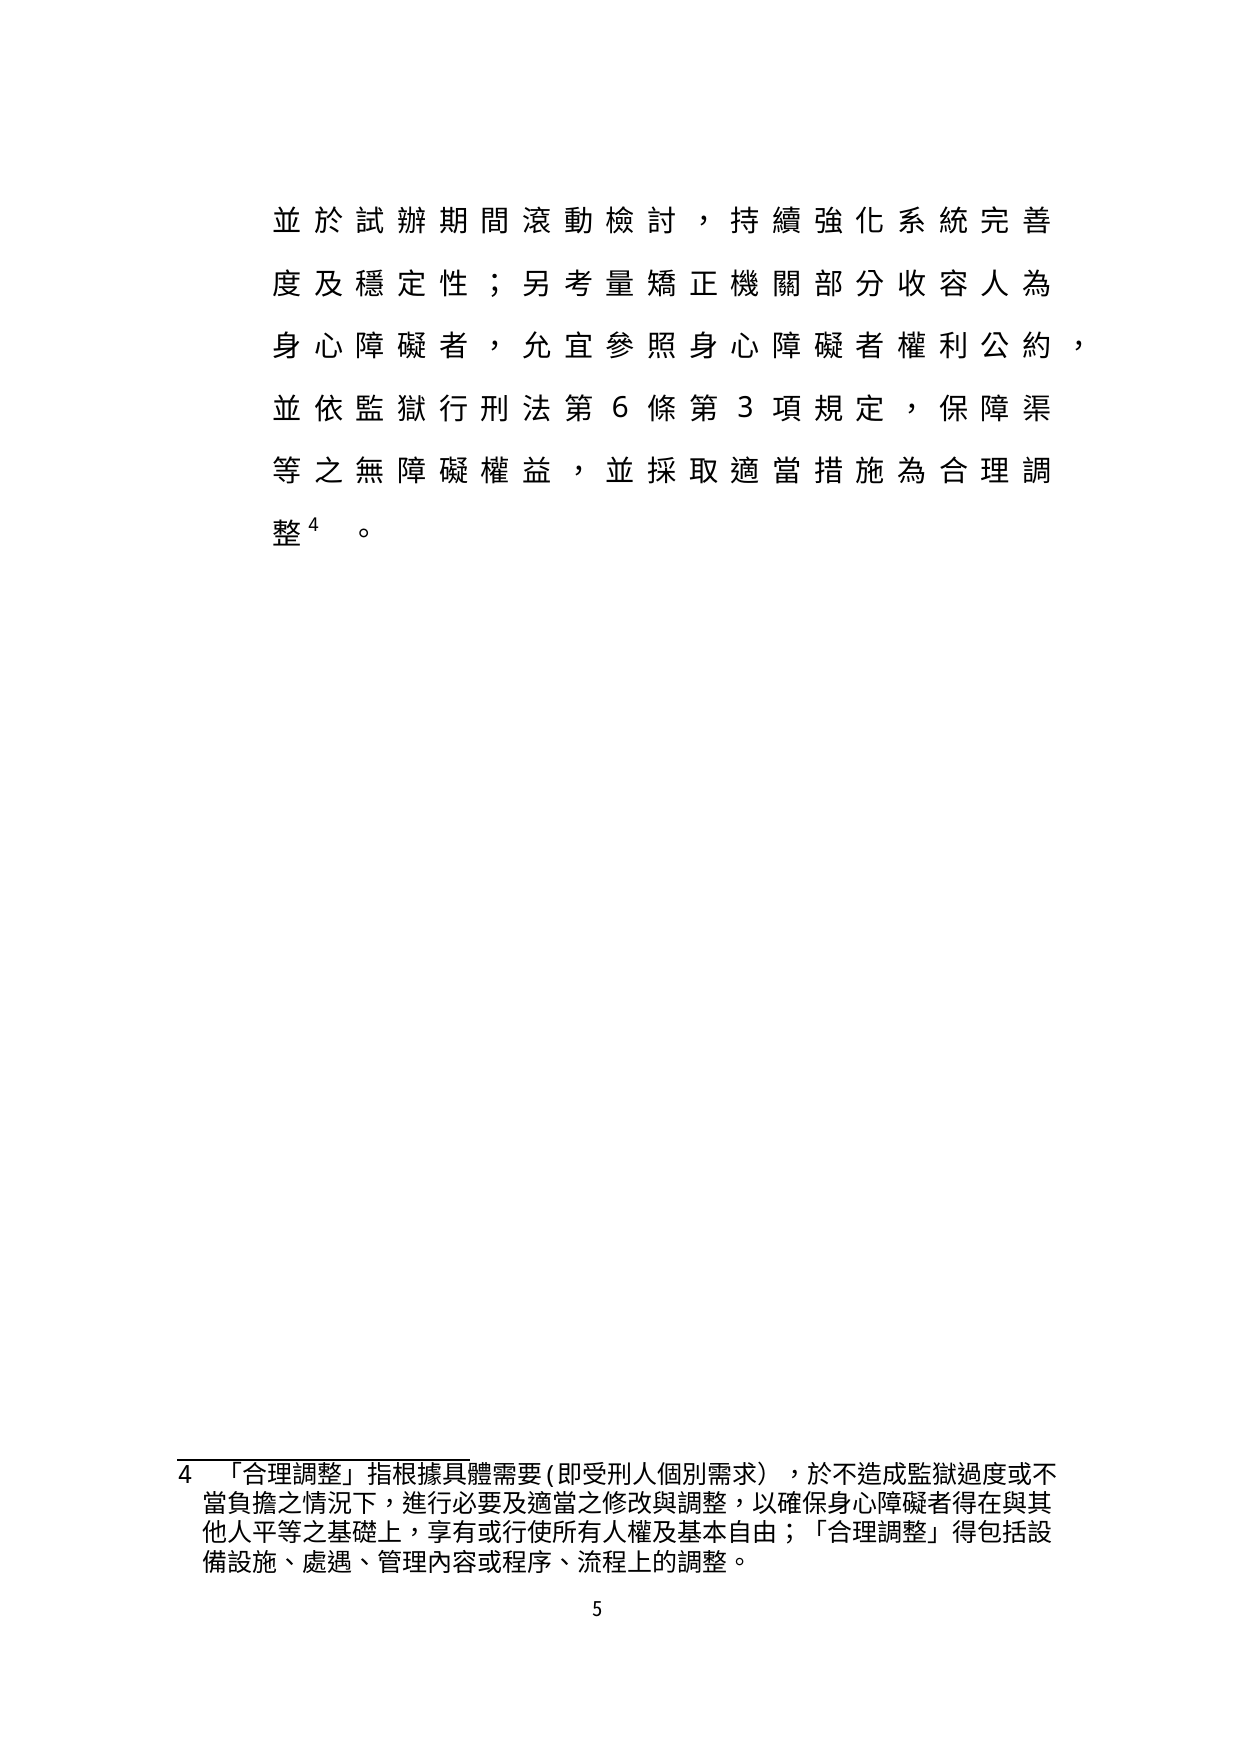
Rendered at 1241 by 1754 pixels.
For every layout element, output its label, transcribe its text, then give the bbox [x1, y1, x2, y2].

text 綜上，矯正署112年度新增辦理之「收容人數位帳戶及供應服務系統開發計畫」，規劃運用數位化科技改善收容人管理作業，除簡化購物行政流程外，亦可節省相關紙張支出及人力成本。俟系統開發完成後，允宜向收容人妥為講解，俾利渠等儘速適應及使用，並於試辦期間滾動檢討，持續強化系統完善度及穩定性；另考量矯正機關部分收容人為身心障礙者，允宜參照身心障礙者權利公約，並依監獄行刑法第6條第3項規定，保障渠等之無障礙權益，並採取適當措施為合理調整。 [242, 177, 1058, 552]
text 「合理調整」指根據具體需要(即受刑人個別需求），於不造成監獄過度或不當負擔之情況下，進行必要及適當之修改與調整，以確保身心障礙者得在與其他人平等之基礎上，享有或行使所有人權及基本自由；「合理調整」得包括設備設施、處遇、管理內容或程序、流程上的調整。 [177, 1460, 1063, 1577]
